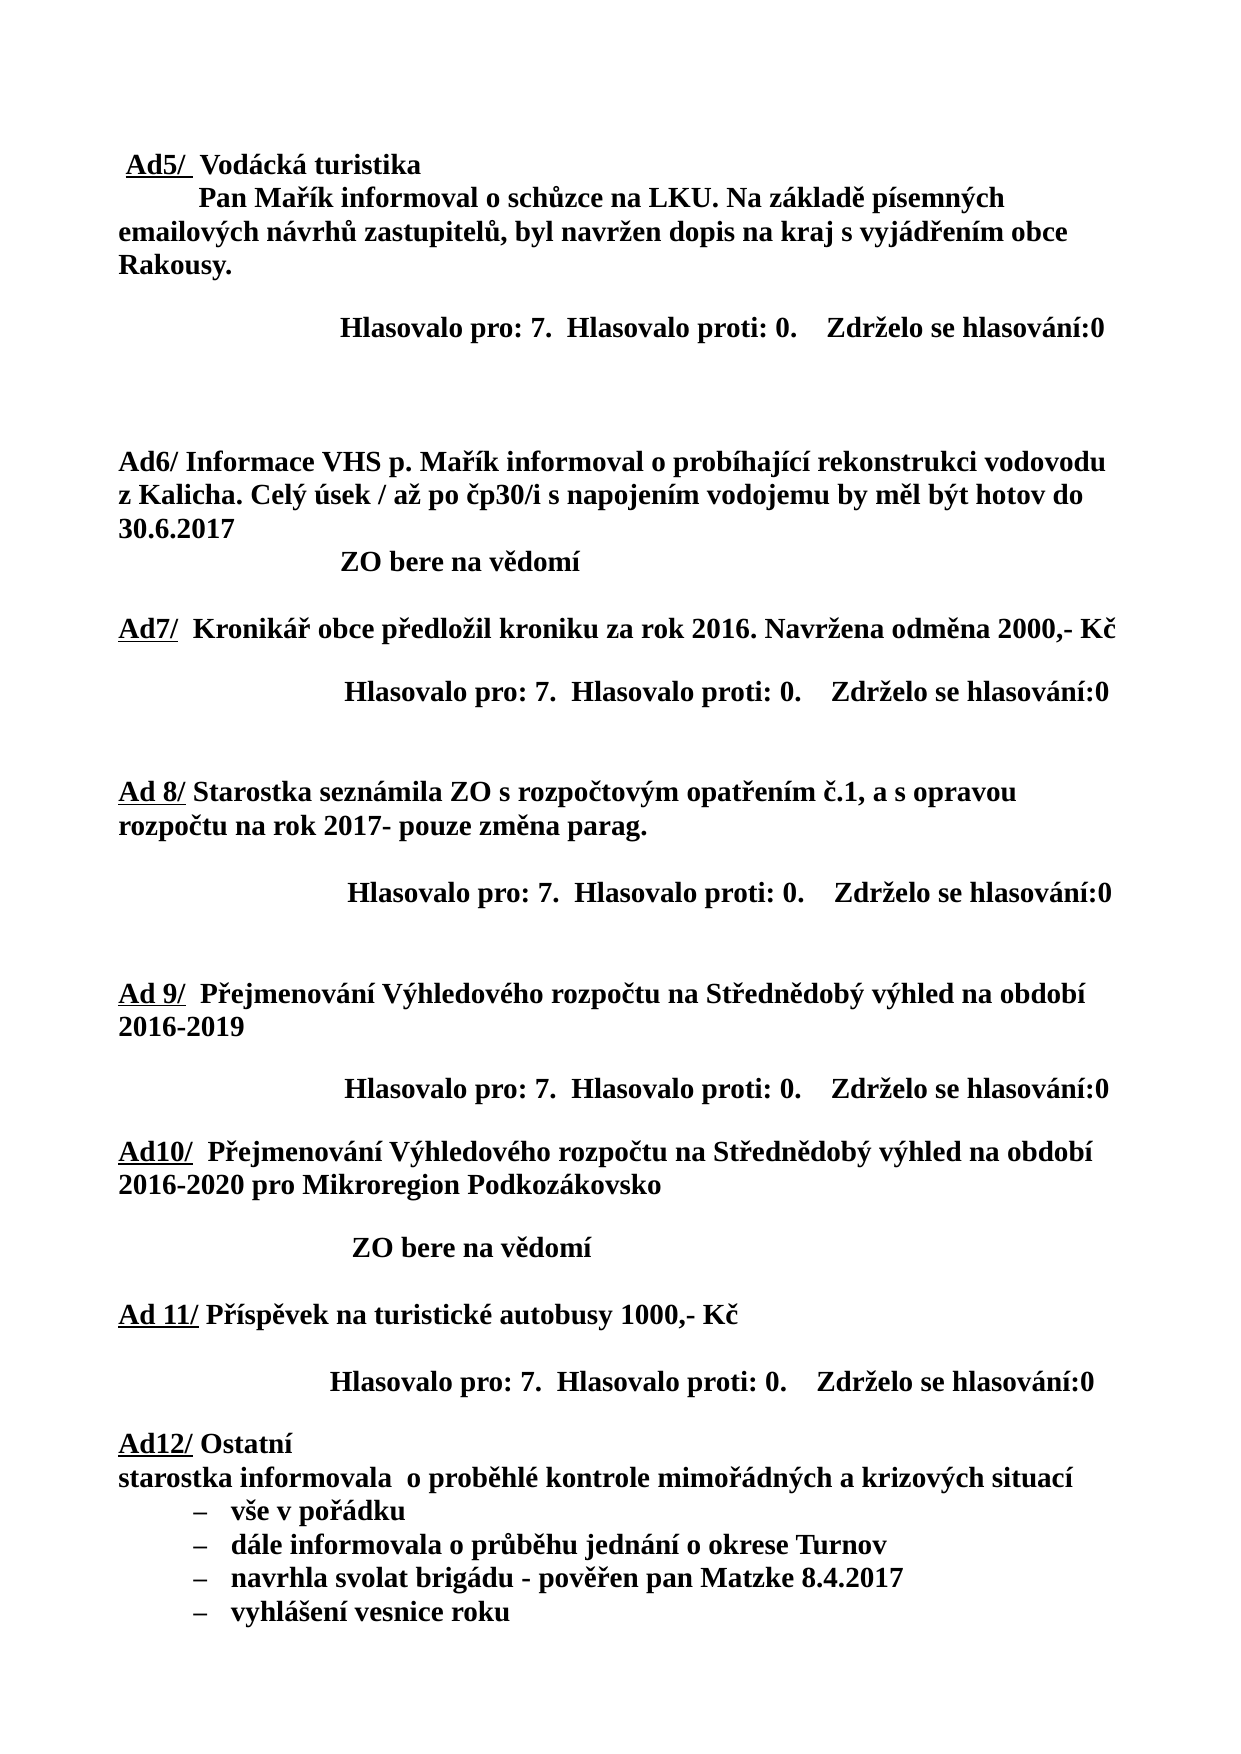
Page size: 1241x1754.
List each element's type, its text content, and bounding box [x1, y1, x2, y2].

text ZO bere na vědomí [118, 1230, 1122, 1263]
text Hlasovalo pro: 7. Hlasovalo proti: 0. Zdrželo se hlasování:0 [118, 674, 1122, 707]
text Ad5/ Vodácká turistika [118, 147, 1122, 180]
list vše v pořádku [193, 1493, 1122, 1527]
text Hlasovalo pro: 7. Hlasovalo proti: 0. Zdrželo se hlasování:0 [118, 875, 1122, 909]
text Hlasovalo pro: 7. Hlasovalo proti: 0. Zdrželo se hlasování:0 [118, 1364, 1122, 1397]
list vyhlášení vesnice roku [193, 1594, 1122, 1627]
text Hlasovalo pro: 7. Hlasovalo proti: 0. Zdrželo se hlasování:0 [118, 1072, 1122, 1105]
text Ad10/ Přejmenování Výhledového rozpočtu na Střednědobý výhled na období 2016-2020 pro Mikroregion Podkozákovsko [118, 1134, 1122, 1201]
list dále informovala o průběhu jednání o okrese Turnov [193, 1527, 1122, 1560]
text Ad 9/ Přejmenování Výhledového rozpočtu na Střednědobý výhled na období 2016-2019 [118, 976, 1122, 1043]
text Hlasovalo pro: 7. Hlasovalo proti: 0. Zdrželo se hlasování:0 [118, 310, 1122, 343]
text Pan Mařík informoval o schůzce na LKU. Na základě písemných emailových návrhů zastupitelů, byl navržen dopis na kraj s vyjádřením obce Rakousy. [118, 180, 1122, 281]
text Ad7/ Kronikář obce předložil kroniku za rok 2016. Navržena odměna 2000,- Kč [118, 612, 1122, 645]
list navrhla svolat brigádu - pověřen pan Matzke 8.4.2017 [193, 1560, 1122, 1594]
text Ad12/ Ostatní [118, 1426, 1122, 1460]
text ZO bere na vědomí [118, 544, 1122, 578]
text Ad 11/ Příspěvek na turistické autobusy 1000,- Kč [118, 1297, 1122, 1330]
text Ad 8/ Starostka seznámila ZO s rozpočtovým opatřením č.1, a s opravou rozpočtu na rok 2017- pouze změna parag. [118, 774, 1122, 842]
text Ad6/ Informace VHS p. Mařík informoval o probíhající rekonstrukci vodovodu z Kalicha. Celý úsek / až po čp30/i s napojením vodojemu by měl být hotov do 30.6.2017 [118, 444, 1122, 544]
text starostka informovala o proběhlé kontrole mimořádných a krizových situací [118, 1460, 1122, 1493]
